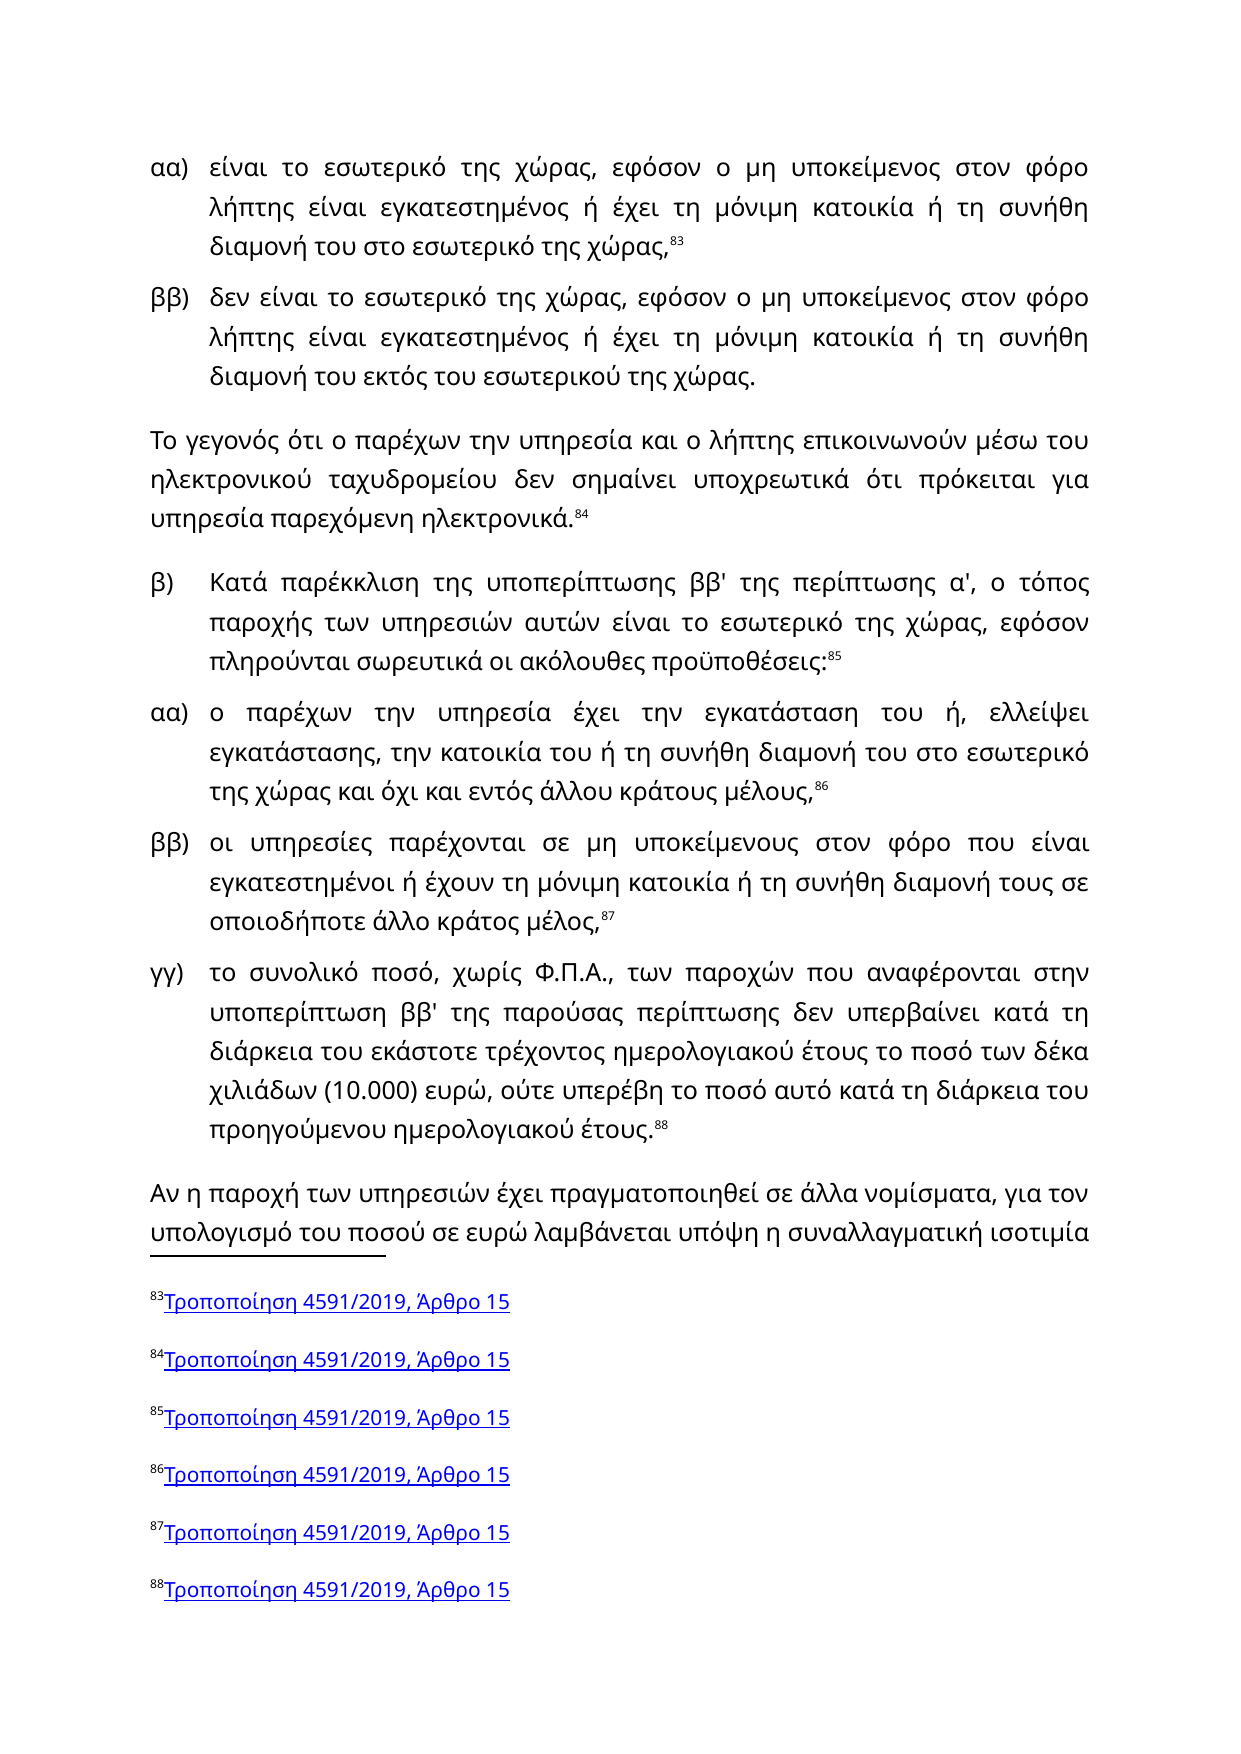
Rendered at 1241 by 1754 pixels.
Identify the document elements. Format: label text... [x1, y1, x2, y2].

text Αν η παροχή των υπηρεσιών έχει πραγματοποιηθεί σε άλλα νομίσματα, για τον υπολογισμό του ποσού σε ευρώ λαμβάνεται υπόψη η συναλλαγματική ισοτιμία [150, 1176, 1090, 1249]
list γγ) το συνολικό ποσό, χωρίς Φ.Π.Α., των παροχών που αναφέρονται στην υποπερίπτωση ββ' της παρούσας περίπτωσης δεν υπερβαίνει κατά τη διάρκεια του εκάστοτε τρέχοντος ημερολογιακού έτους το ποσό των δέκα χιλιάδων (10.000) ευρώ, ούτε υπερέβη το ποσό αυτό κατά τη διάρκεια του προηγούμενου ημερολογιακού έτους. [150, 955, 1090, 1146]
text Τροποποίηση 4591/2019, Άρθρο 15 [150, 1460, 1090, 1489]
list ββ) οι υπηρεσίες παρέχονται σε μη υποκείμενους στον φόρο που είναι εγκατεστημένοι ή έχουν τη μόνιμη κατοικία ή τη συνήθη διαμονή τους σε οποιοδήποτε άλλο κράτος μέλος, [150, 825, 1090, 937]
list ββ) δεν είναι το εσωτερικό της χώρας, εφόσον ο μη υποκείμενος στον φόρο λήπτης είναι εγκατεστημένος ή έχει τη μόνιμη κατοικία ή τη συνήθη διαμονή του εκτός του εσωτερικού της χώρας. [150, 280, 1090, 392]
text Τροποποίηση 4591/2019, Άρθρο 15 [150, 1576, 1090, 1604]
text Τροποποίηση 4591/2019, Άρθρο 15 [150, 1403, 1090, 1431]
list αα) είναι το εσωτερικό της χώρας, εφόσον ο μη υποκείμενος στον φόρο λήπτης είναι εγκατεστημένος ή έχει τη μόνιμη κατοικία ή τη συνήθη διαμονή του στο εσωτερικό της χώρας, [150, 150, 1090, 262]
text Τροποποίηση 4591/2019, Άρθρο 15 [150, 1518, 1090, 1546]
text Τροποποίηση 4591/2019, Άρθρο 15 [150, 1345, 1090, 1373]
text Το γεγονός ότι ο παρέχων την υπηρεσία και ο λήπτης επικοινωνούν μέσω του ηλεκτρονικού ταχυδρομείου δεν σημαίνει υποχρεωτικά ότι πρόκειται για υπηρεσία παρεχόμενη ηλεκτρονικά. [150, 422, 1090, 535]
list αα) ο παρέχων την υπηρεσία έχει την εγκατάσταση του ή, ελλείψει εγκατάστασης, την κατοικία του ή τη συνήθη διαμονή του στο εσωτερικό της χώρας και όχι και εντός άλλου κράτους μέλους, [150, 695, 1090, 807]
list β) Κατά παρέκκλιση της υποπερίπτωσης ββ' της περίπτωσης α', ο τόπος παροχής των υπηρεσιών αυτών είναι το εσωτερικό της χώρας, εφόσον πληρούνται σωρευτικά οι ακόλουθες προϋποθέσεις: [150, 565, 1090, 677]
text Τροποποίηση 4591/2019, Άρθρο 15 [150, 1287, 1090, 1316]
